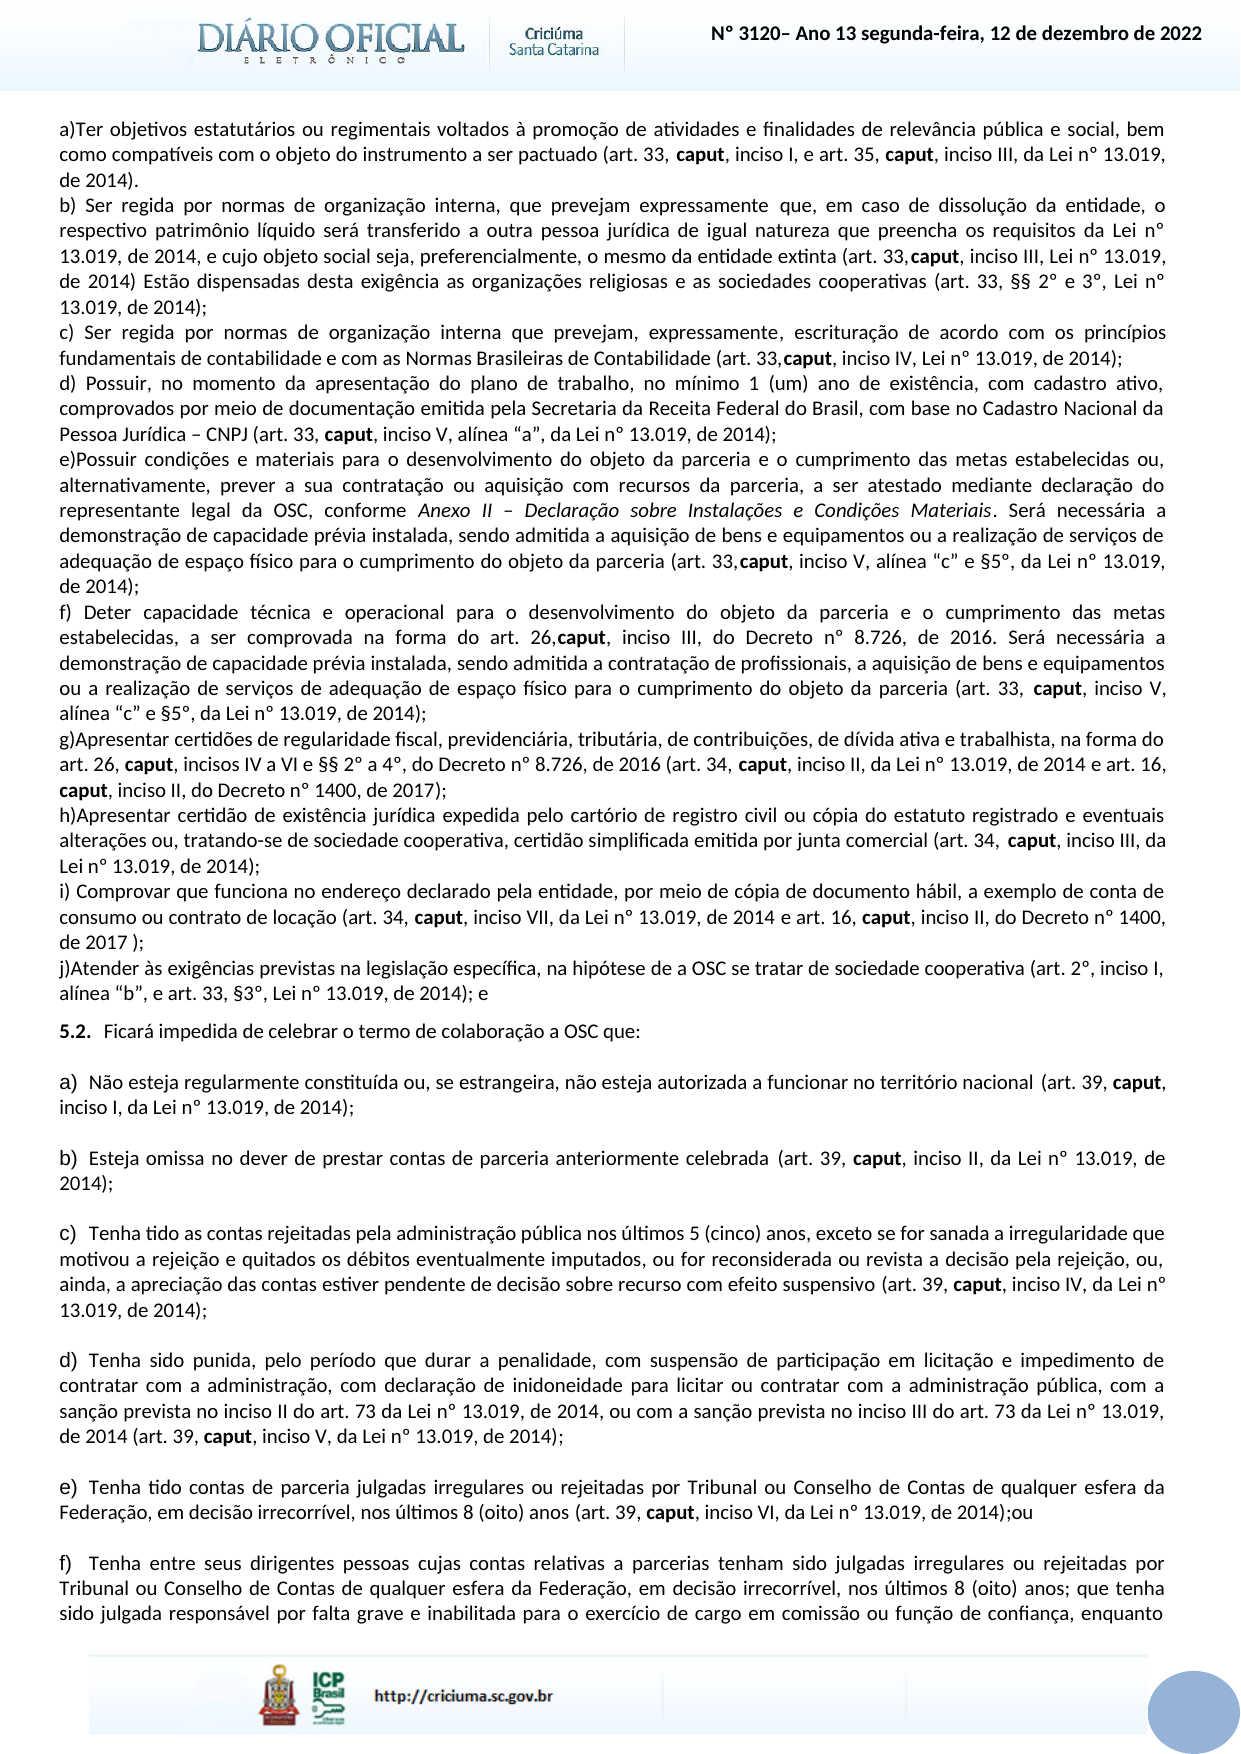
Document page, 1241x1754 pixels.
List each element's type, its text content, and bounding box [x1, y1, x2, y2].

text h)Apresentar certidão de existência jurídica expedida pelo cartório de registro civil ou cópia do estatuto registrado e eventuais alterações ou, tratando-se de sociedade cooperativa, certidão simplificada emitida por junta comercial (art. 34, caput, inciso III, da Lei nº 13.019, de 2014); [59, 802, 1167, 878]
text c) Ser regida por normas de organização interna que prevejam, expressamente, escrituração de acordo com os princípios fundamentais de contabilidade e com as Normas Brasileiras de Contabilidade (art. 33,caput, inciso IV, Lei nº 13.019, de 2014); [59, 319, 1167, 370]
text a)Ter objetivos estatutários ou regimentais voltados à promoção de atividades e finalidades de relevância pública e social, bem como compatíveis com o objeto do instrumento a ser pactuado (art. 33, caput, inciso I, e art. 35, caput, inciso III, da Lei nº 13.019, de 2014). [59, 116, 1167, 192]
text g)Apresentar certidões de regularidade fiscal, previdenciária, tributária, de contribuições, de dívida ativa e trabalhista, na forma do art. 26, caput, incisos IV a VI e §§ 2º a 4º, do Decreto nº 8.726, de 2016 (art. 34, caput, inciso II, da Lei nº 13.019, de 2014 e art. 16, caput, inciso II, do Decreto nº 1400, de 2017); [59, 726, 1167, 802]
text j)Atender às exigências previstas na legislação específica, na hipótese de a OSC se tratar de sociedade cooperativa (art. 2º, inciso I, alínea “b”, e art. 33, §3º, Lei nº 13.019, de 2014); e [59, 955, 1167, 1006]
list Tenha entre seus dirigentes pessoas cujas contas relativas a parcerias tenham sido julgadas irregulares ou rejeitadas por Tribunal ou Conselho de Contas de qualquer esfera da Federação, em decisão irrecorrível, nos últimos 8 (oito) anos; que tenha sido julgada responsável por falta grave e inabilitada para o exercício de cargo em comissão ou função de confiança, enquanto [59, 1550, 1167, 1626]
list Tenha tido contas de parceria julgadas irregulares ou rejeitadas por Tribunal ou Conselho de Contas de qualquer esfera da Federação, em decisão irrecorrível, nos últimos 8 (oito) anos (art. 39, caput, inciso VI, da Lei nº 13.019, de 2014);ou [59, 1474, 1167, 1525]
text d) Possuir, no momento da apresentação do plano de trabalho, no mínimo 1 (um) ano de existência, com cadastro ativo, comprovados por meio de documentação emitida pela Secretaria da Receita Federal do Brasil, com base no Cadastro Nacional da Pessoa Jurídica – CNPJ (art. 33, caput, inciso V, alínea “a”, da Lei nº 13.019, de 2014); [59, 370, 1167, 446]
list Tenha sido punida, pelo período que durar a penalidade, com suspensão de participação em licitação e impedimento de contratar com a administração, com declaração de inidoneidade para licitar ou contratar com a administração pública, com a sanção prevista no inciso II do art. 73 da Lei nº 13.019, de 2014, ou com a sanção prevista no inciso III do art. 73 da Lei nº 13.019, de 2014 (art. 39, caput, inciso V, da Lei nº 13.019, de 2014); [59, 1347, 1167, 1449]
list Esteja omissa no dever de prestar contas de parceria anteriormente celebrada (art. 39, caput, inciso II, da Lei nº 13.019, de 2014); [59, 1145, 1167, 1196]
list Tenha tido as contas rejeitadas pela administração pública nos últimos 5 (cinco) anos, exceto se for sanada a irregularidade que motivou a rejeição e quitados os débitos eventualmente imputados, ou for reconsiderada ou revista a decisão pela rejeição, ou, ainda, a apreciação das contas estiver pendente de decisão sobre recurso com efeito suspensivo (art. 39, caput, inciso IV, da Lei nº 13.019, de 2014); [59, 1221, 1167, 1322]
text i) Comprovar que funciona no endereço declarado pela entidade, por meio de cópia de documento hábil, a exemplo de conta de consumo ou contrato de locação (art. 34, caput, inciso VII, da Lei nº 13.019, de 2014 e art. 16, caput, inciso II, do Decreto nº 1400, de 2017 ); [59, 878, 1167, 955]
text e)Possuir condições e materiais para o desenvolvimento do objeto da parceria e o cumprimento das metas estabelecidas ou, alternativamente, prever a sua contratação ou aquisição com recursos da parceria, a ser atestado mediante declaração do representante legal da OSC, conforme Anexo II – Declaração sobre Instalações e Condições Materiais. Será necessária a demonstração de capacidade prévia instalada, sendo admitida a aquisição de bens e equipamentos ou a realização de serviços de adequação de espaço físico para o cumprimento do objeto da parceria (art. 33,caput, inciso V, alínea “c” e §5º, da Lei nº 13.019, de 2014); [59, 446, 1167, 599]
list Não esteja regularmente constituída ou, se estrangeira, não esteja autorizada a funcionar no território nacional (art. 39, caput, inciso I, da Lei nº 13.019, de 2014); [59, 1069, 1167, 1120]
text f) Deter capacidade técnica e operacional para o desenvolvimento do objeto da parceria e o cumprimento das metas estabelecidas, a ser comprovada na forma do art. 26,caput, inciso III, do Decreto nº 8.726, de 2016. Será necessária a demonstração de capacidade prévia instalada, sendo admitida a contratação de profissionais, a aquisição de bens e equipamentos ou a realização de serviços de adequação de espaço físico para o cumprimento do objeto da parceria (art. 33, caput, inciso V, alínea “c” e §5º, da Lei nº 13.019, de 2014); [59, 599, 1167, 726]
text 5.2. Ficará impedida de celebrar o termo de colaboração a OSC que: [59, 1018, 1167, 1043]
text b) Ser regida por normas de organização interna, que prevejam expressamente que, em caso de dissolução da entidade, o respectivo patrimônio líquido será transferido a outra pessoa jurídica de igual natureza que preencha os requisitos da Lei nº 13.019, de 2014, e cujo objeto social seja, preferencialmente, o mesmo da entidade extinta (art. 33,caput, inciso III, Lei nº 13.019, de 2014) Estão dispensadas desta exigência as organizações religiosas e as sociedades cooperativas (art. 33, §§ 2º e 3º, Lei nº 13.019, de 2014); [59, 192, 1167, 319]
